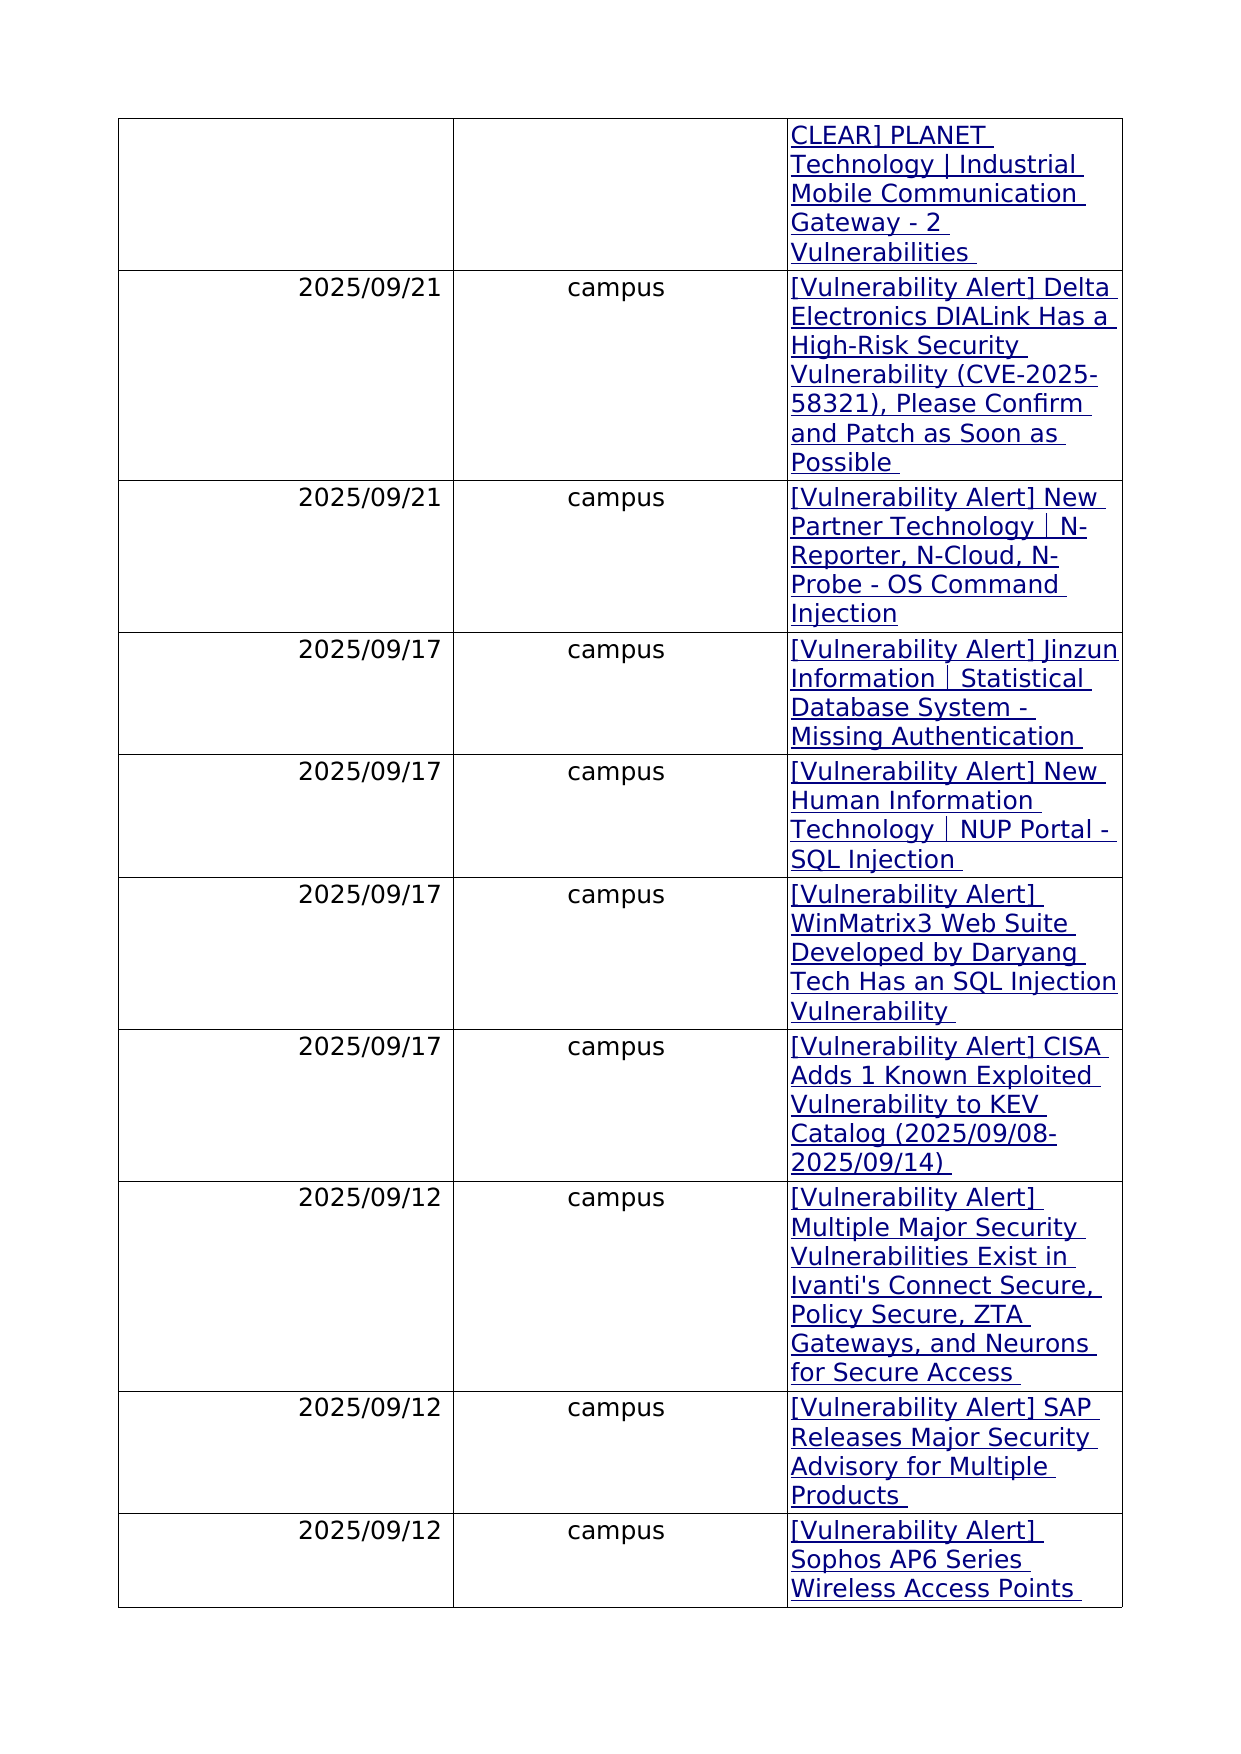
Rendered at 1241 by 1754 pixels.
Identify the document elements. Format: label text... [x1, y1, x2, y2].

table_cell campus [454, 755, 787, 877]
table_cell campus [454, 481, 787, 632]
table_cell [Vulnerability Alert] CISA Adds 1 Known Exploited Vulnerability to KEV Catalog (2025/09/08-2025/09/14) [788, 1030, 1122, 1181]
table_cell [Vulnerability Alert] WinMatrix3 Web Suite Developed by Daryang Tech Has an SQL Injection Vulnerability [788, 878, 1122, 1029]
table_cell 2025/09/17 [119, 755, 453, 877]
table_cell [Vulnerability Alert] New Partner Technology｜N-Reporter, N-Cloud, N-Probe - OS Command Injection [788, 481, 1122, 632]
table_cell CLEAR] PLANET Technology | Industrial Mobile Communication Gateway - 2 Vulnerabilities [788, 119, 1122, 270]
table_cell 2025/09/21 [119, 481, 453, 632]
table_cell 2025/09/12 [119, 1392, 453, 1513]
table_cell campus [454, 1182, 787, 1391]
table_cell [Vulnerability Alert] Jinzun Information｜Statistical Database System - Missing Authentication [788, 633, 1122, 754]
table_cell [Vulnerability Alert] Delta Electronics DIALink Has a High-Risk Security Vulnerability (CVE-2025-58321), Please Confirm and Patch as Soon as Possible [788, 271, 1122, 480]
table_cell 2025/09/17 [119, 633, 453, 754]
table_cell [119, 119, 453, 270]
table_cell campus [454, 633, 787, 754]
table_cell campus [454, 271, 787, 480]
table_cell 2025/09/17 [119, 878, 453, 1029]
table_cell campus [454, 1030, 787, 1181]
table_cell 2025/09/17 [119, 1030, 453, 1181]
table_cell campus [454, 878, 787, 1029]
table_cell 2025/09/21 [119, 271, 453, 480]
table_cell 2025/09/12 [119, 1182, 453, 1391]
table_cell [Vulnerability Alert] Sophos AP6 Series Wireless Access Points [788, 1514, 1122, 1607]
table_cell [Vulnerability Alert] SAP Releases Major Security Advisory for Multiple Products [788, 1392, 1122, 1513]
table_cell 2025/09/12 [119, 1514, 453, 1607]
table_cell [454, 119, 787, 270]
table_cell campus [454, 1514, 787, 1607]
table_cell [Vulnerability Alert] Multiple Major Security Vulnerabilities Exist in Ivanti's Connect Secure, Policy Secure, ZTA Gateways, and Neurons for Secure Access [788, 1182, 1122, 1391]
table_cell campus [454, 1392, 787, 1513]
table_cell [Vulnerability Alert] New Human Information Technology｜NUP Portal - SQL Injection [788, 755, 1122, 877]
